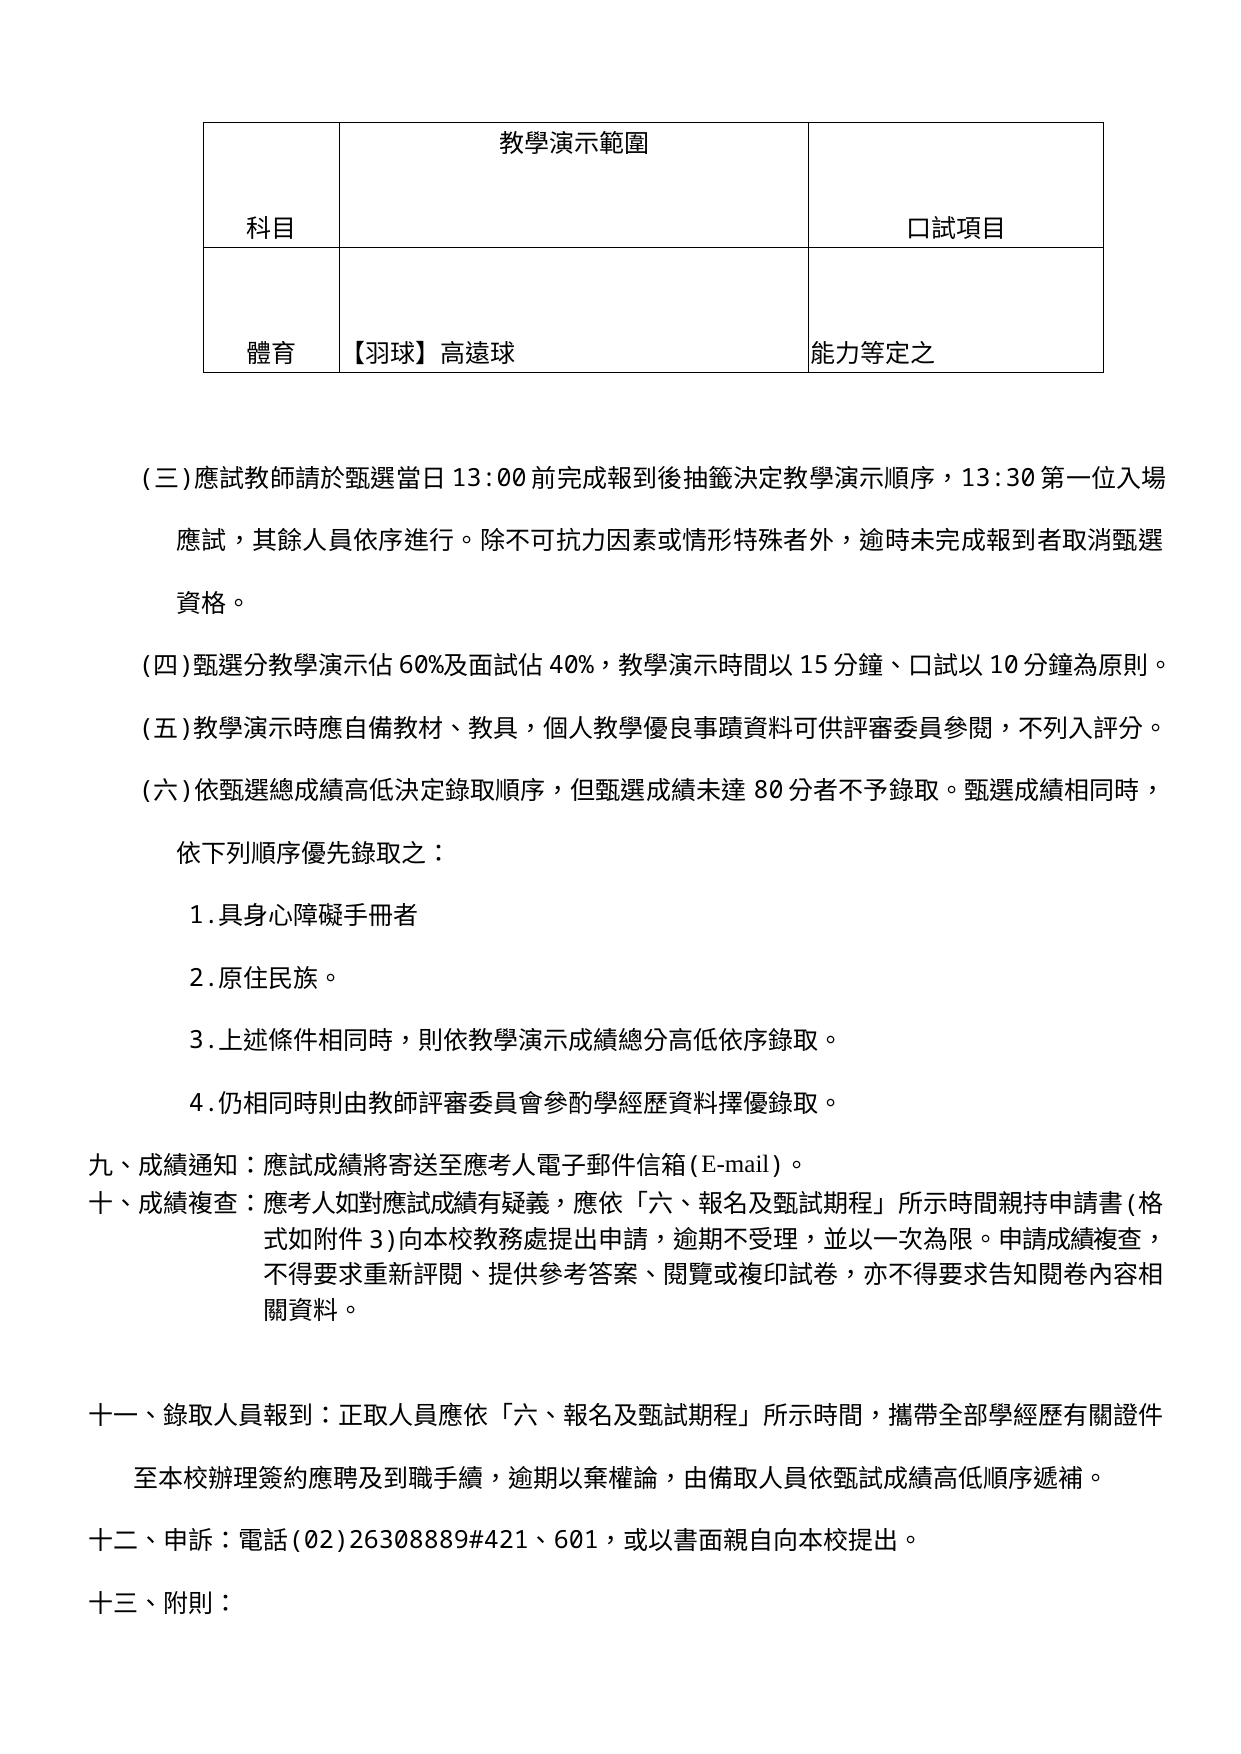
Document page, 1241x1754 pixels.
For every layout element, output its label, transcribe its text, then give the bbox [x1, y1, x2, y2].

table_cell 能力等定之 [809, 248, 1103, 372]
text 九、成績通知：應試成績將寄送至應考人電子郵件信箱(E-mail)。 [89, 1122, 1167, 1184]
text 十一、錄取人員報到：正取人員應依「六、報名及甄試期程」所示時間，攜帶全部學經歷有關證件至本校辦理簽約應聘及到職手續，逾期以棄權論，由備取人員依甄試成績高低順序遞補。 [89, 1372, 1167, 1497]
text 2.原住民族。 [189, 934, 1167, 997]
text 十三、附則： [89, 1559, 1167, 1622]
text 十二、申訴：電話(02)26308889#421、601，或以書面親自向本校提出。 [89, 1497, 1167, 1559]
text (六)依甄選總成績高低決定錄取順序，但甄選成績未達80分者不予錄取。甄選成績相同時，依下列順序優先錄取之： [139, 747, 1167, 872]
table_header 口試項目 [809, 123, 1103, 247]
table_header 教學演示範圍 [340, 123, 808, 247]
table_cell 體育 [204, 248, 339, 372]
text (四)甄選分教學演示佔60%及面試佔40%，教學演示時間以15分鐘、口試以10分鐘為原則。 [139, 622, 1167, 684]
text (五)教學演示時應自備教材、教具，個人教學優良事蹟資料可供評審委員參閱，不列入評分。 [139, 684, 1167, 747]
table_cell 【羽球】高遠球 [340, 248, 808, 372]
text 4.仍相同時則由教師評審委員會參酌學經歷資料擇優錄取。 [189, 1059, 1167, 1122]
text 十、成績複查：應考人如對應試成績有疑義，應依「六、報名及甄試期程」所示時間親持申請書(格式如附件3)向本校教務處提出申請，逾期不受理，並以一次為限。申請成績複查，不得要求重新評閱、提供參考答案、閱覽或複印試卷，亦不得要求告知閱卷內容相關資料。 [89, 1184, 1167, 1326]
text 3.上述條件相同時，則依教學演示成績總分高低依序錄取。 [189, 997, 1167, 1059]
text (三)應試教師請於甄選當日13:00前完成報到後抽籤決定教學演示順序，13:30第一位入場應試，其餘人員依序進行。除不可抗力因素或情形特殊者外，逾時未完成報到者取消甄選資格。 [139, 434, 1167, 622]
table_header 科目 [204, 123, 339, 247]
text 1.具身心障礙手冊者 [189, 872, 1167, 934]
